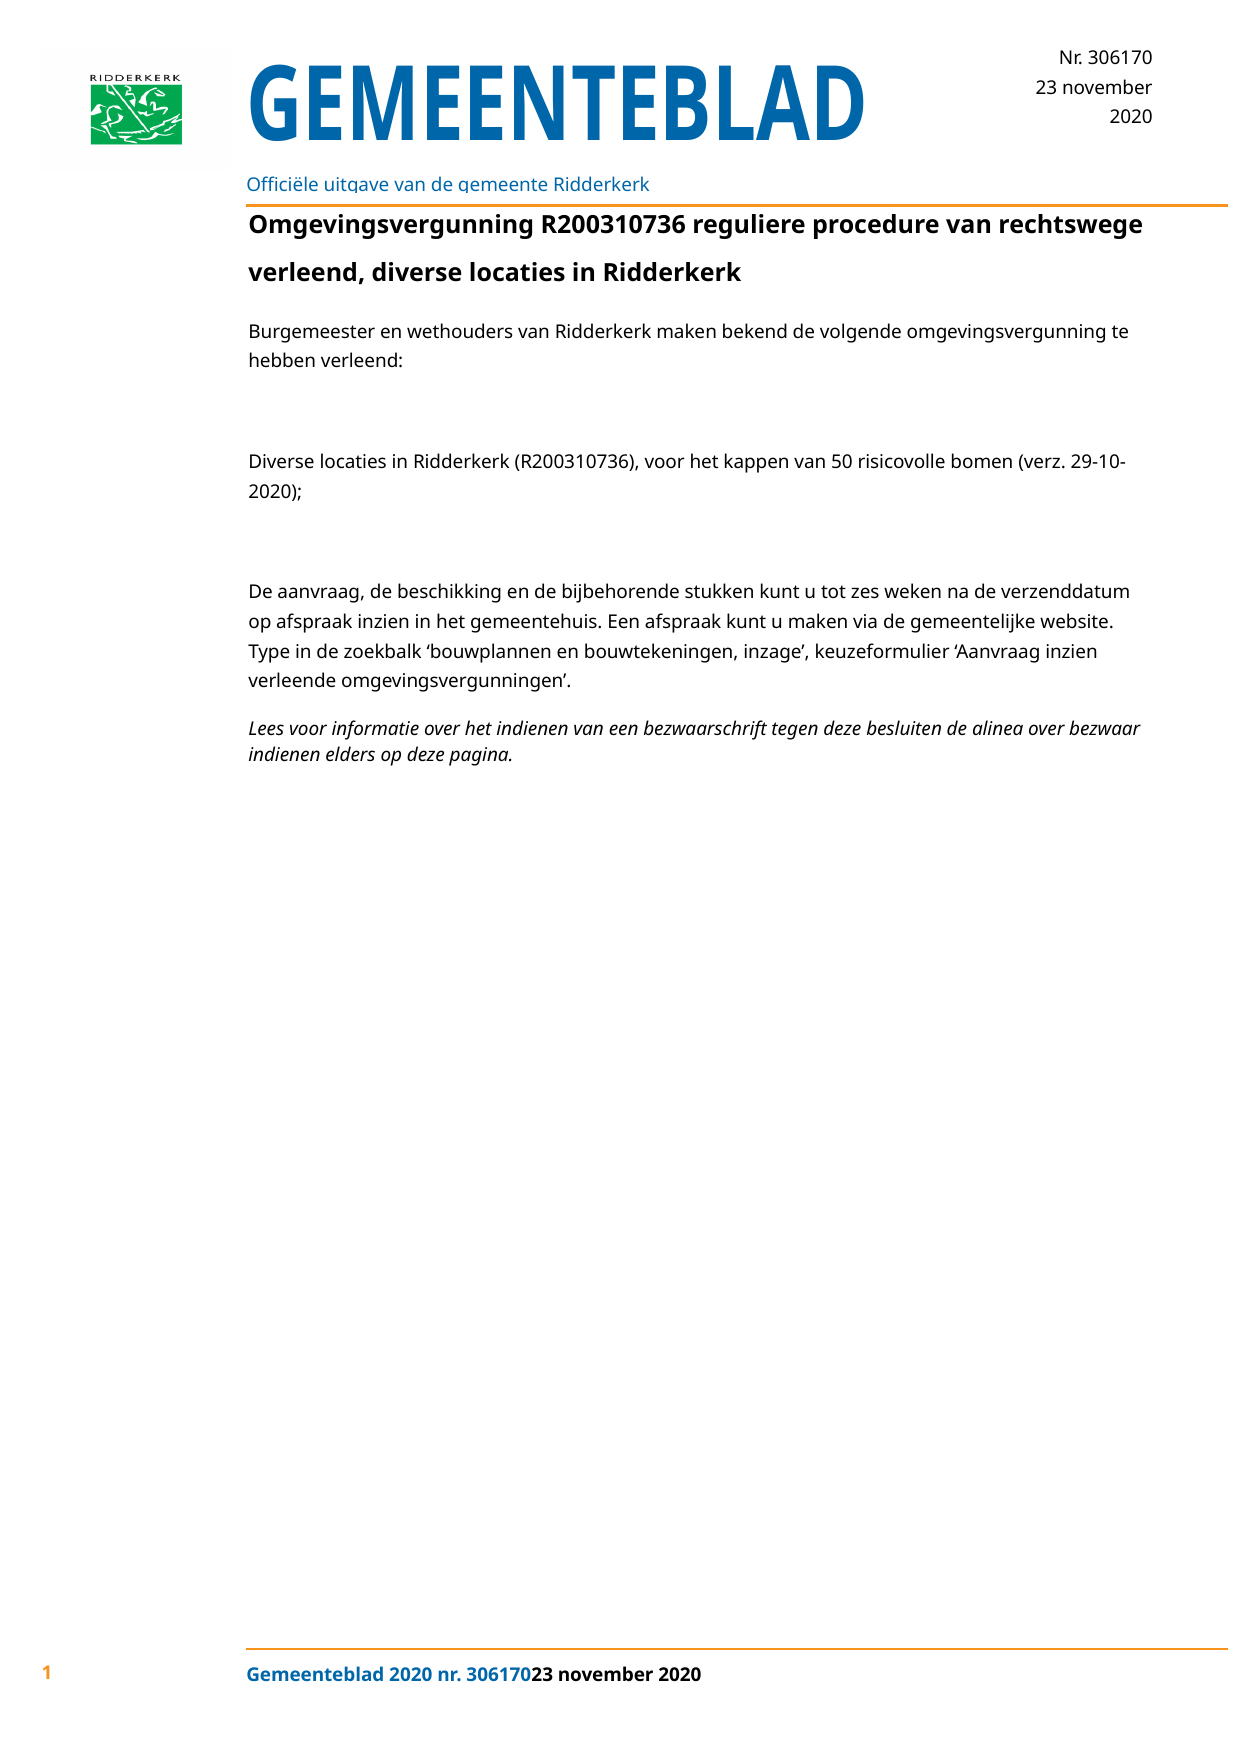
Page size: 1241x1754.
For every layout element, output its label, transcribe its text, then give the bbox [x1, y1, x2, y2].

text Omgevingsvergunning R200310736 reguliere procedure van rechtswege verleend, diverse locaties in Ridderkerk [248, 207, 1152, 288]
text Diverse locaties in Ridderkerk (R200310736), voor het kappen van 50 risicovolle bomen (verz. 29-10-2020); [248, 448, 1152, 504]
text Lees voor informatie over het indienen van een bezwaarschrift tegen deze besluiten de alinea over bezwaar indienen elders op deze pagina. [248, 715, 1152, 767]
picture [41, 47, 231, 172]
text De aanvraag, de beschikking en de bijbehorende stukken kunt u tot zes weken na de verzenddatum op afspraak inzien in het gemeentehuis. Een afspraak kunt u maken via de gemeentelijke website. Type in de zoekbalk ‘bouwplannen en bouwtekeningen, inzage’, keuzeformulier ‘Aanvraag inzien verleende omgevingsvergunningen’. [248, 579, 1152, 693]
text Burgemeester en wethouders van Ridderkerk maken bekend de volgende omgevingsvergunning te hebben verleend: [248, 318, 1152, 373]
